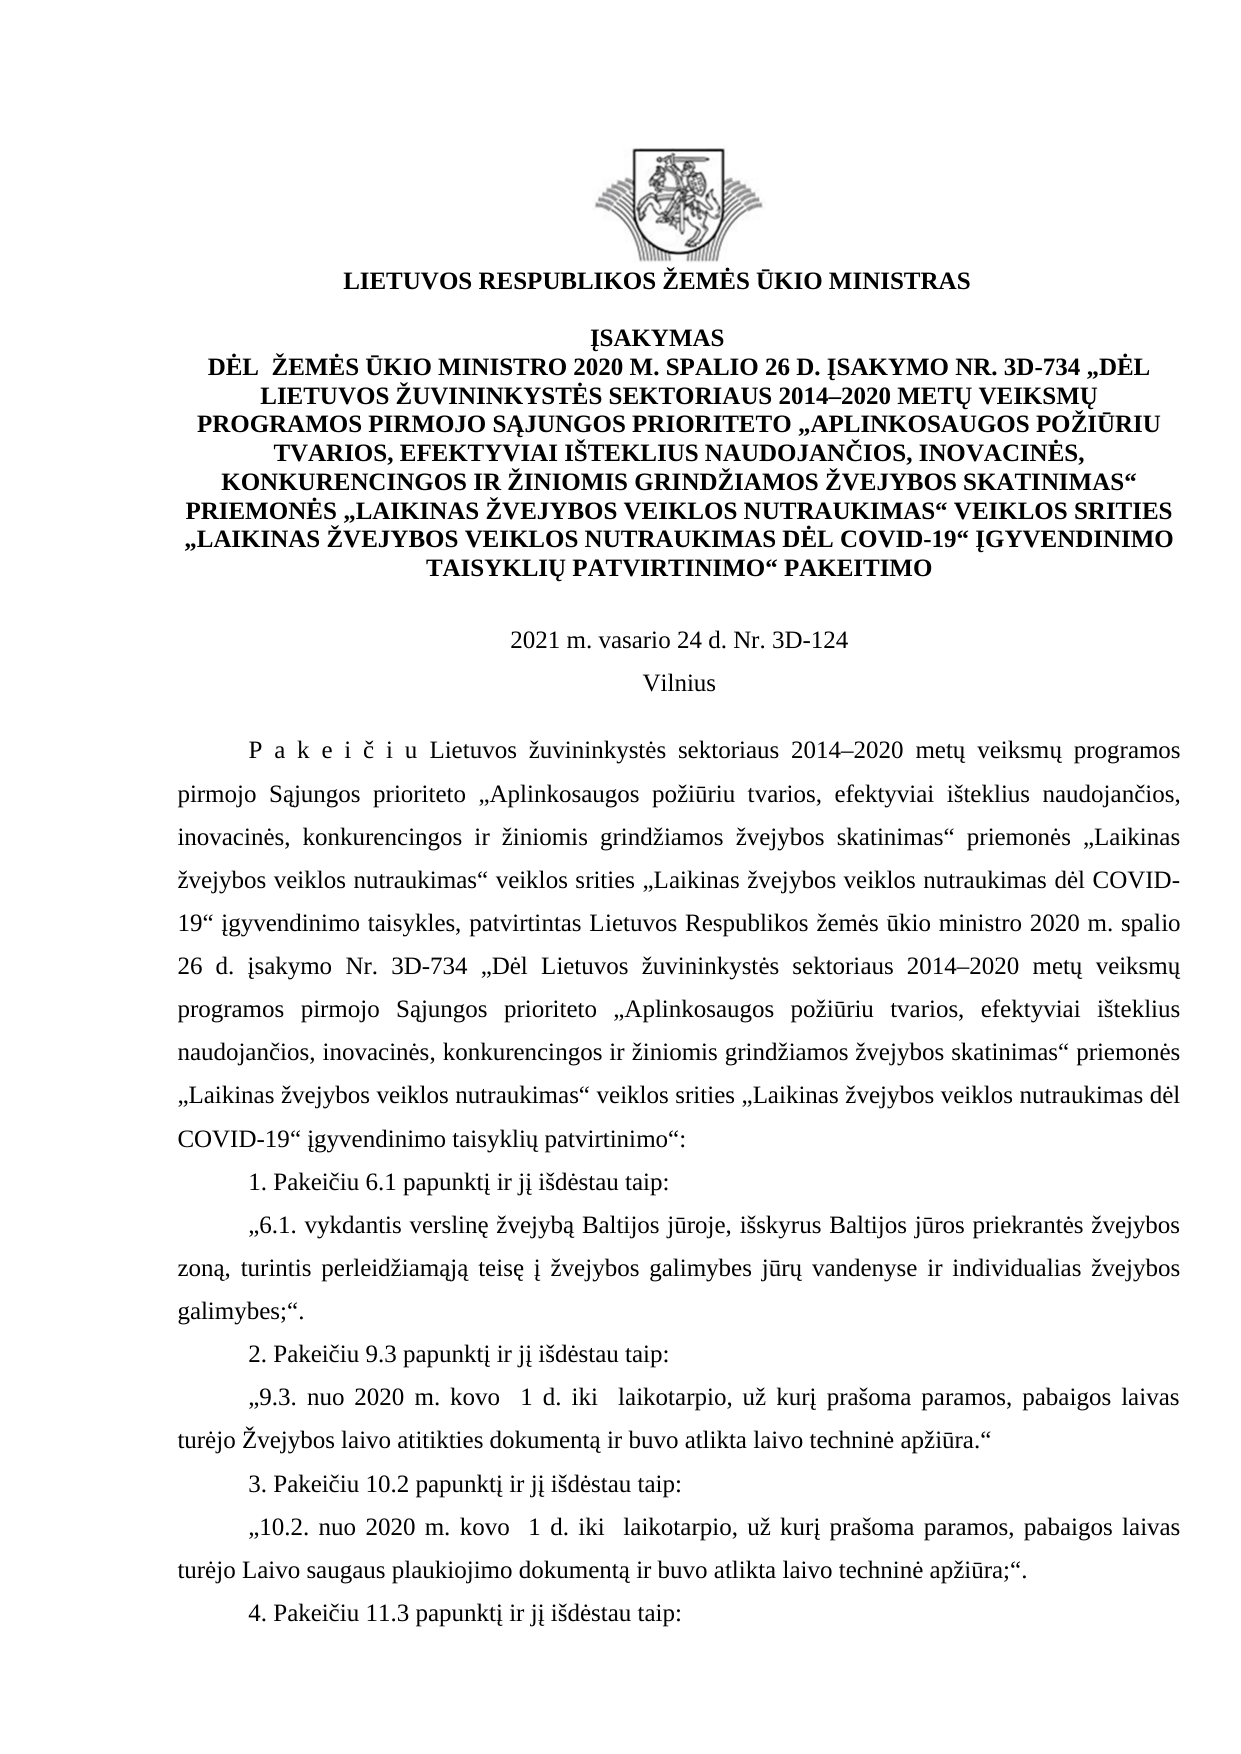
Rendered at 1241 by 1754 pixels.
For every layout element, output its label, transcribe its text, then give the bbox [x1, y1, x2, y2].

text 4. Pakeičiu 11.3 papunktį ir jį išdėstau taip: [177, 1598, 1181, 1627]
text „6.1. vykdantis verslinę žvejybą Baltijos jūroje, išskyrus Baltijos jūros priekrantės žvejybos zoną, turintis perleidžiamąją teisę į žvejybos galimybes jūrų vandenyse ir individualias žvejybos galimybes;“. [177, 1210, 1181, 1325]
text 3. Pakeičiu 10.2 papunktį ir jį išdėstau taip: [177, 1469, 1181, 1497]
text 2021 m. vasario 24 d. Nr. 3D-124 [177, 625, 1181, 654]
text P a k e i č i u Lietuvos žuvininkystės sektoriaus 2014–2020 metų veiksmų programos pirmojo Sąjungos prioriteto „Aplinkosaugos požiūriu tvarios, efektyviai išteklius naudojančios, inovacinės, konkurencingos ir žiniomis grindžiamos žvejybos skatinimas“ priemonės „Laikinas žvejybos veiklos nutraukimas“ veiklos srities „Laikinas žvejybos veiklos nutraukimas dėl COVID-19“ įgyvendinimo taisykles, patvirtintas Lietuvos Respublikos žemės ūkio ministro 2020 m. spalio 26 d. įsakymo Nr. 3D-734 „Dėl Lietuvos žuvininkystės sektoriaus 2014–2020 metų veiksmų programos pirmojo Sąjungos prioriteto „Aplinkosaugos požiūriu tvarios, efektyviai išteklius naudojančios, inovacinės, konkurencingos ir žiniomis grindžiamos žvejybos skatinimas“ priemonės „Laikinas žvejybos veiklos nutraukimas“ veiklos srities „Laikinas žvejybos veiklos nutraukimas dėl COVID-19“ įgyvendinimo taisyklių patvirtinimo“: [177, 736, 1181, 1152]
text DĖL ŽEMĖS ŪKIO MINISTRO 2020 M. SPALIO 26 D. ĮSAKYMO NR. 3D-734 „DĖL LIETUVOS ŽUVININKYSTĖS SEKTORIAUS 2014–2020 METŲ VEIKSMŲ PROGRAMOS PIRMOJO SĄJUNGOS PRIORITETO „APLINKOSAUGOS POŽIŪRIU TVARIOS, EFEKTYVIAI IŠTEKLIUS NAUDOJANČIOS, INOVACINĖS, KONKURENCINGOS IR ŽINIOMIS GRINDŽIAMOS ŽVEJYBOS SKATINIMAS“ PRIEMONĖS „Laikinas žvejybos veiklos nutraukimas“ veiklos srities „LAIKINAS ŽVEJYBOS VEIKLOS NUTRAUKIMAS DĖL COVID-19“ ĮGYVENDINIMO TAISYKLIŲ PATVIRTINIMO“ PAKEITIMO [177, 352, 1181, 582]
text ĮSAKYMAS [177, 323, 1137, 352]
text „10.2. nuo 2020 m. kovo 1 d. iki laikotarpio, už kurį prašoma paramos, pabaigos laivas turėjo Laivo saugaus plaukiojimo dokumentą ir buvo atlikta laivo techninė apžiūra;“. [177, 1512, 1181, 1584]
text LIETUVOS RESPUBLIKOS ŽEMĖS ŪKIO MINISTRAS [177, 266, 1137, 294]
text „9.3. nuo 2020 m. kovo 1 d. iki laikotarpio, už kurį prašoma paramos, pabaigos laivas turėjo Žvejybos laivo atitikties dokumentą ir buvo atlikta laivo techninė apžiūra.“ [177, 1382, 1181, 1454]
text Vilnius [177, 668, 1181, 697]
text 2. Pakeičiu 9.3 papunktį ir jį išdėstau taip: [177, 1339, 1181, 1368]
text 1. Pakeičiu 6.1 papunktį ir jį išdėstau taip: [177, 1167, 1181, 1196]
